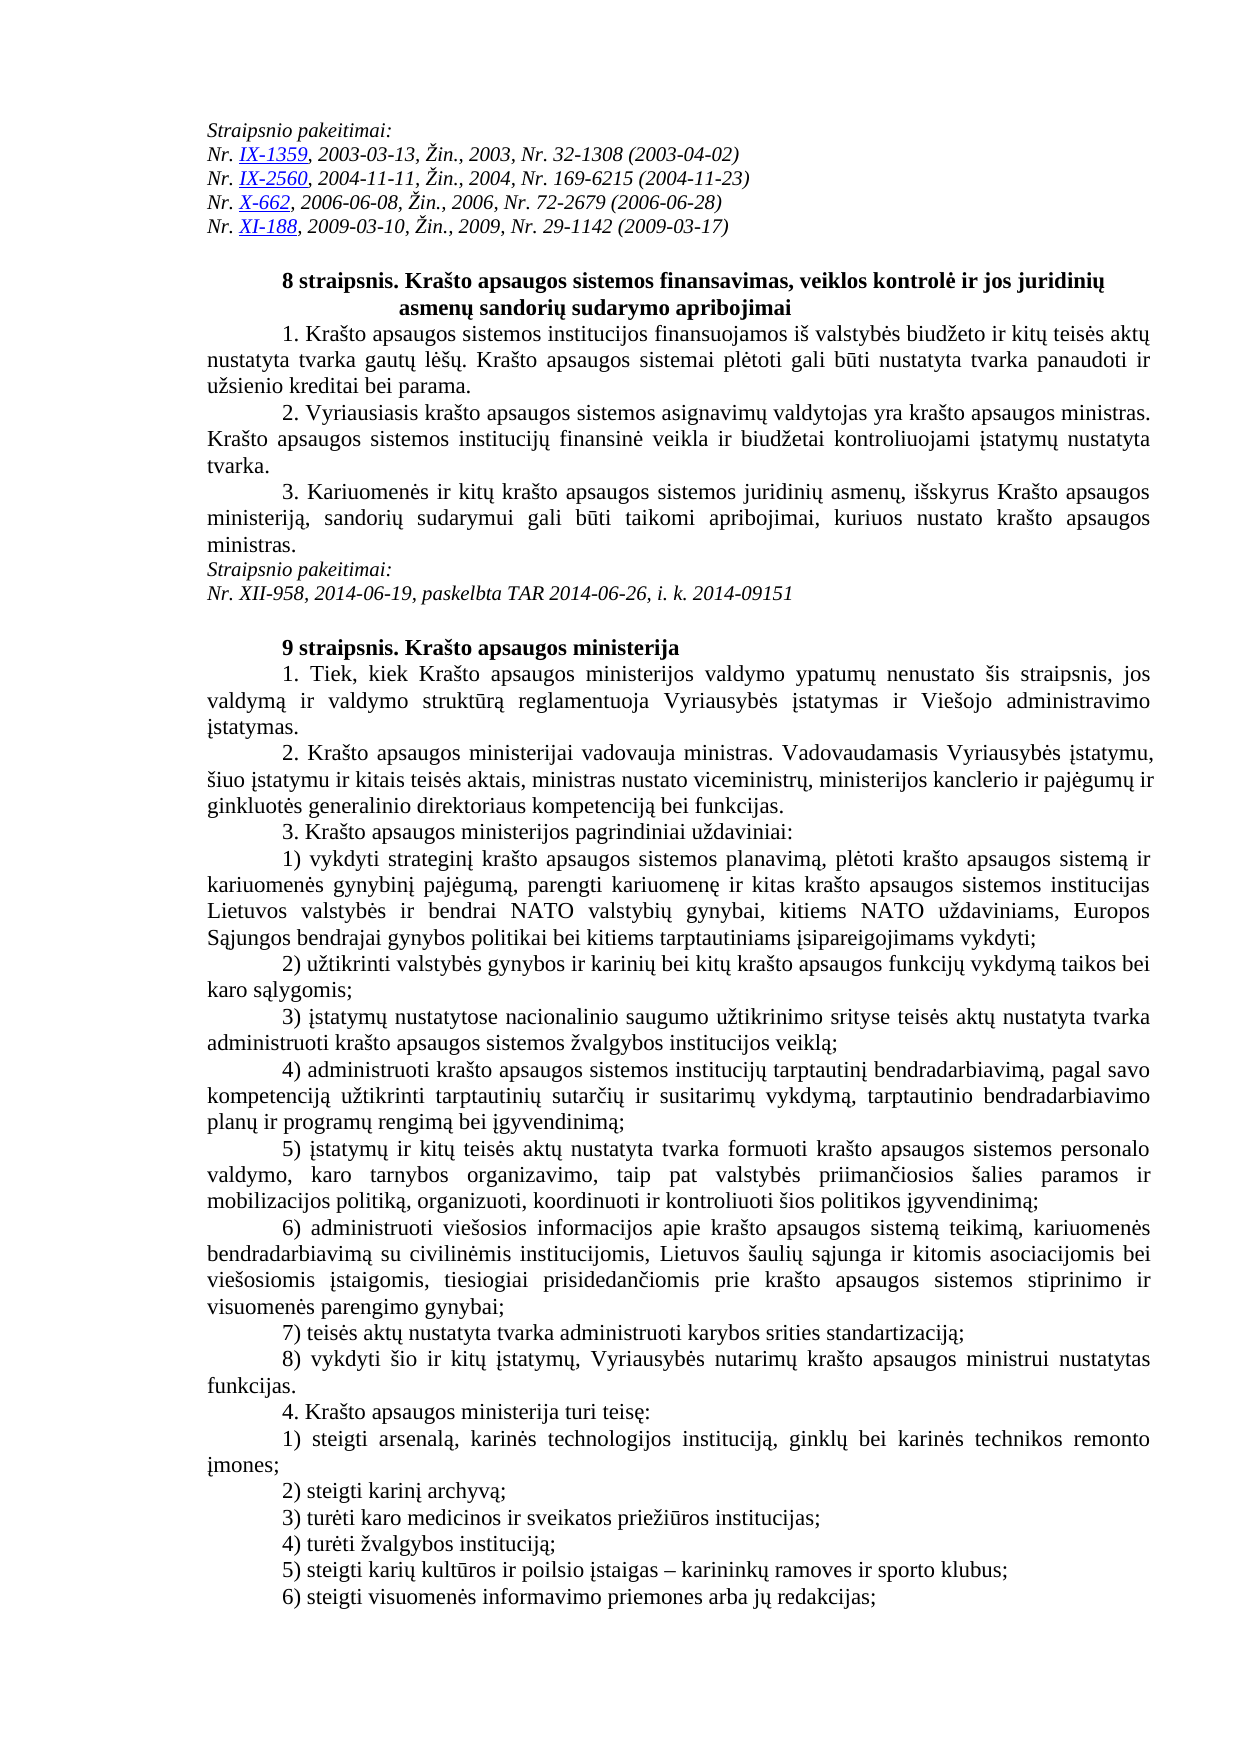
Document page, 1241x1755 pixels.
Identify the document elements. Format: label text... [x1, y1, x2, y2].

text Nr. XII-958, 2014-06-19, paskelbta TAR 2014-06-26, i. k. 2014-09151 [207, 581, 1152, 605]
text 2. Vyriausiasis krašto apsaugos sistemos asignavimų valdytojas yra krašto apsaugos ministras. Krašto apsaugos sistemos institucijų finansinė veikla ir biudžetai kontroliuojami įstatymų nustatyta tvarka. [207, 399, 1152, 478]
text 1) steigti arsenalą, karinės technologijos instituciją, ginklų bei karinės technikos remonto įmones; [207, 1424, 1152, 1477]
text 6) administruoti viešosios informacijos apie krašto apsaugos sistemą teikimą, kariuomenės bendradarbiavimą su civilinėmis institucijomis, Lietuvos šaulių sąjunga ir kitomis asociacijomis bei viešosiomis įstaigomis, tiesiogiai prisidedančiomis prie krašto apsaugos sistemos stiprinimo ir visuomenės parengimo gynybai; [207, 1214, 1152, 1319]
text 3) įstatymų nustatytose nacionalinio saugumo užtikrinimo srityse teisės aktų nustatyta tvarka administruoti krašto apsaugos sistemos žvalgybos institucijos veiklą; [207, 1003, 1152, 1056]
text Straipsnio pakeitimai: [207, 118, 1152, 142]
text Straipsnio pakeitimai: [207, 557, 1152, 581]
text 1. Krašto apsaugos sistemos institucijos finansuojamos iš valstybės biudžeto ir kitų teisės aktų nustatyta tvarka gautų lėšų. Krašto apsaugos sistemai plėtoti gali būti nustatyta tvarka panaudoti ir užsienio kreditai bei parama. [207, 320, 1152, 399]
text 2) steigti karinį archyvą; [207, 1477, 1152, 1504]
text 5) steigti karių kultūros ir poilsio įstaigas – karininkų ramoves ir sporto klubus; [207, 1556, 1152, 1583]
text 4) turėti žvalgybos instituciją; [207, 1530, 1152, 1556]
text 4. Krašto apsaugos ministerija turi teisę: [207, 1398, 1152, 1424]
text 5) įstatymų ir kitų teisės aktų nustatyta tvarka formuoti krašto apsaugos sistemos personalo valdymo, karo tarnybos organizavimo, taip pat valstybės priimančiosios šalies paramos ir mobilizacijos politiką, organizuoti, koordinuoti ir kontroliuoti šios politikos įgyvendinimą; [207, 1135, 1152, 1214]
text 2) užtikrinti valstybės gynybos ir karinių bei kitų krašto apsaugos funkcijų vykdymą taikos bei karo sąlygomis; [207, 950, 1152, 1003]
text 1. Tiek, kiek Krašto apsaugos ministerijos valdymo ypatumų nenustato šis straipsnis, jos valdymą ir valdymo struktūrą reglamentuoja Vyriausybės įstatymas ir Viešojo administravimo įstatymas. [207, 660, 1152, 739]
text Nr. IX-1359, 2003-03-13, Žin., 2003, Nr. 32-1308 (2003-04-02) [207, 142, 1152, 166]
text 2. Krašto apsaugos ministerijai vadovauja ministras. Vadovaudamasis Vyriausybės įstatymu, šiuo įstatymu ir kitais teisės aktais, ministras nustato viceministrų, ministerijos kanclerio ir pajėgumų ir ginkluotės generalinio direktoriaus kompetenciją bei funkcijas. [207, 739, 1155, 818]
text 3. Krašto apsaugos ministerijos pagrindiniai uždaviniai: [207, 818, 1152, 845]
text 3. Kariuomenės ir kitų krašto apsaugos sistemos juridinių asmenų, išskyrus Krašto apsaugos ministeriją, sandorių sudarymui gali būti taikomi apribojimai, kuriuos nustato krašto apsaugos ministras. [207, 478, 1152, 557]
text 8 straipsnis. Krašto apsaugos sistemos finansavimas, veiklos kontrolė ir jos juridinių [282, 267, 1152, 293]
text 8) vykdyti šio ir kitų įstatymų, Vyriausybės nutarimų krašto apsaugos ministrui nustatytas funkcijas. [207, 1346, 1152, 1398]
text 4) administruoti krašto apsaugos sistemos institucijų tarptautinį bendradarbiavimą, pagal savo kompetenciją užtikrinti tarptautinių sutarčių ir susitarimų vykdymą, tarptautinio bendradarbiavimo planų ir programų rengimą bei įgyvendinimą; [207, 1056, 1152, 1135]
text Nr. IX-2560, 2004-11-11, Žin., 2004, Nr. 169-6215 (2004-11-23) [207, 166, 1152, 190]
text 9 straipsnis. Krašto apsaugos ministerija [207, 634, 1152, 660]
text 1) vykdyti strateginį krašto apsaugos sistemos planavimą, plėtoti krašto apsaugos sistemą ir kariuomenės gynybinį pajėgumą, parengti kariuomenę ir kitas krašto apsaugos sistemos institucijas Lietuvos valstybės ir bendrai NATO valstybių gynybai, kitiems NATO uždaviniams, Europos Sąjungos bendrajai gynybos politikai bei kitiems tarptautiniams įsipareigojimams vykdyti; [207, 845, 1152, 950]
text 6) steigti visuomenės informavimo priemones arba jų redakcijas; [207, 1583, 1152, 1609]
text Nr. X-662, 2006-06-08, Žin., 2006, Nr. 72-2679 (2006-06-28) [207, 190, 1152, 214]
text asmenų sandorių sudarymo apribojimai [399, 293, 1152, 320]
text 3) turėti karo medicinos ir sveikatos priežiūros institucijas; [207, 1504, 1152, 1530]
text Nr. XI-188, 2009-03-10, Žin., 2009, Nr. 29-1142 (2009-03-17) [207, 214, 1152, 238]
text 7) teisės aktų nustatyta tvarka administruoti karybos srities standartizaciją; [207, 1319, 1152, 1346]
